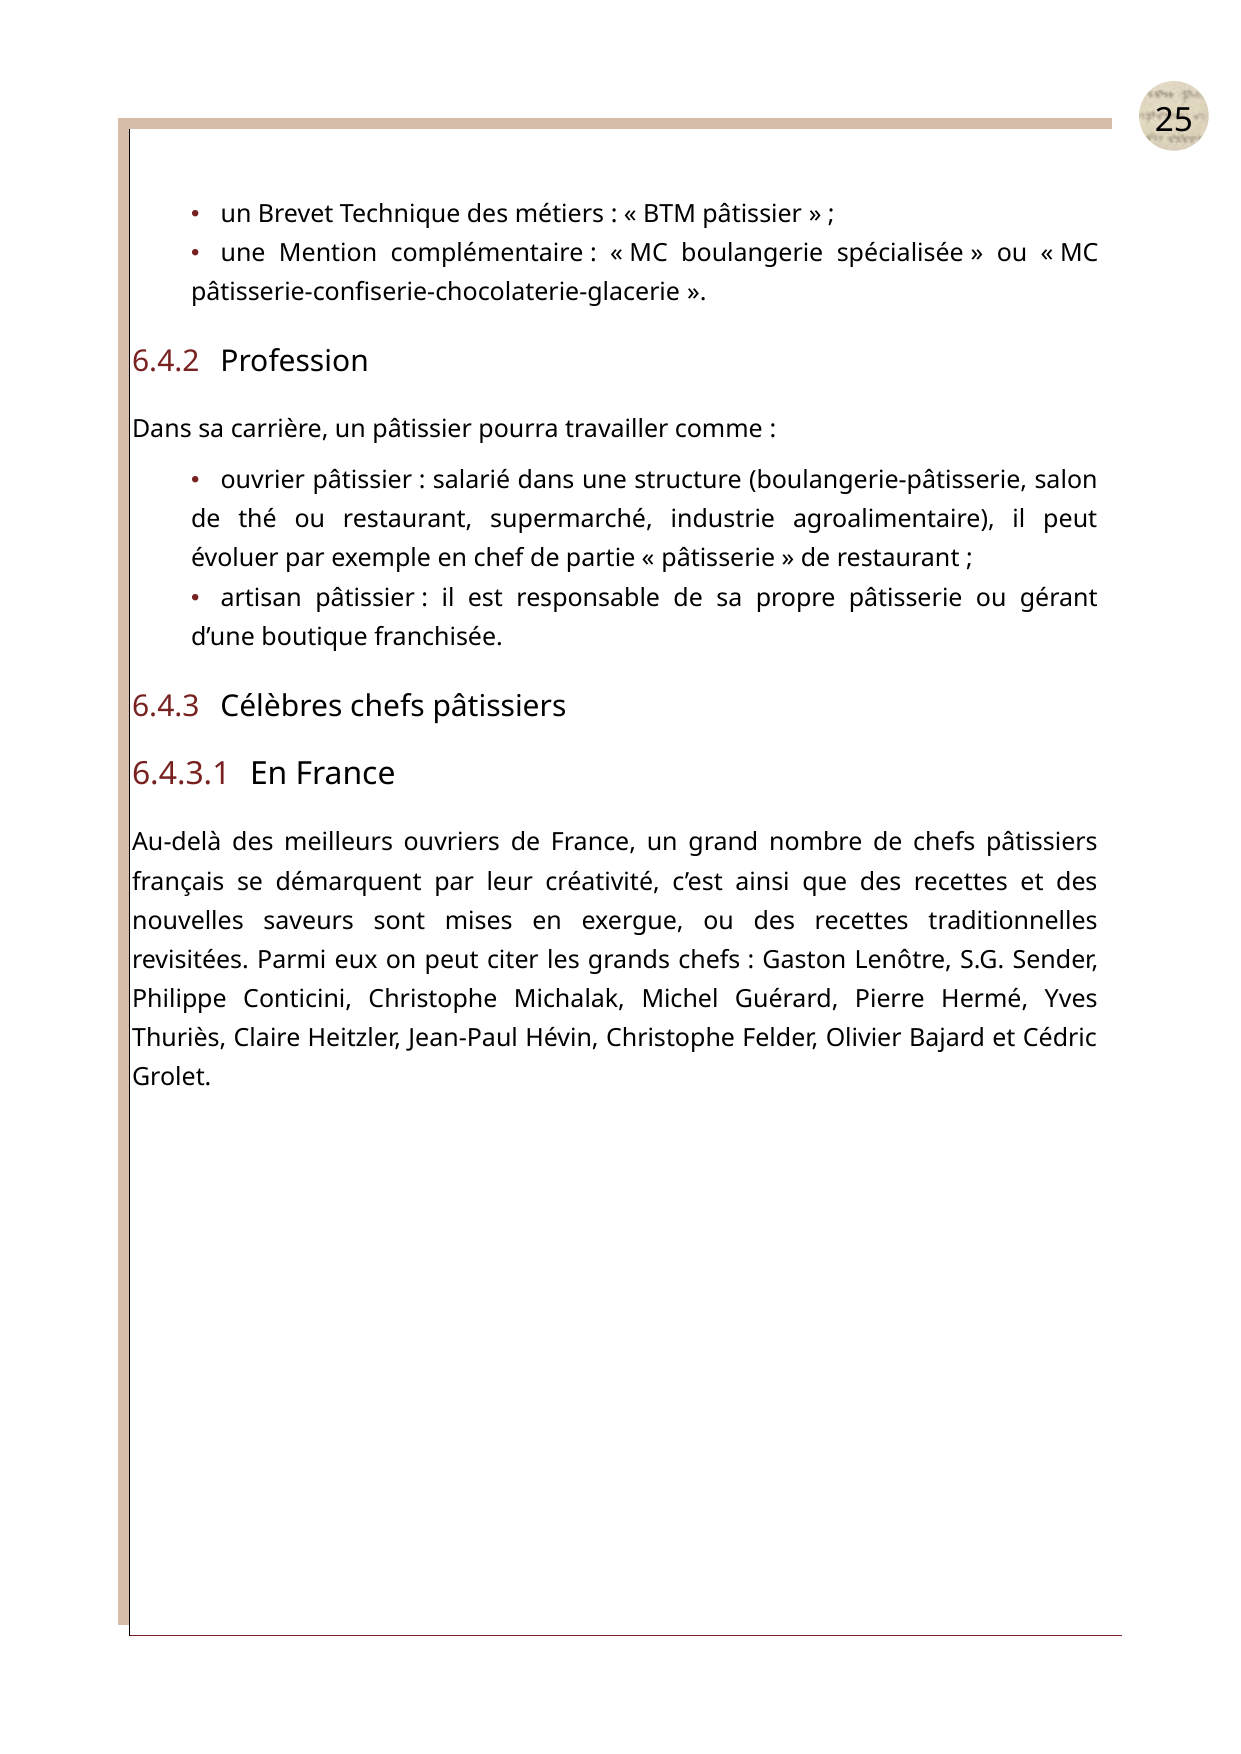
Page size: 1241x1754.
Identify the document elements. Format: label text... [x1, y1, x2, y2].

subtitle Profession [132, 340, 1098, 381]
text Dans sa carrière, un pâtissier pourra travailler comme : [132, 411, 1098, 445]
text Au-delà des meilleurs ouvriers de France, un grand nombre de chefs pâtissiers français se démarquent par leur créativité, c’est ainsi que des recettes et des nouvelles saveurs sont mises en exergue, ou des recettes traditionnelles revisitées. Parmi eux on peut citer les grands chefs : Gaston Lenôtre, S.G. Sender, Philippe Conticini, Christophe Michalak, Michel Guérard, Pierre Hermé, Yves Thuriès, Claire Heitzler, Jean-Paul Hévin, Christophe Felder, Olivier Bajard et Cédric Grolet. [132, 824, 1098, 1093]
subtitle En France [132, 750, 1098, 794]
list une Mention complémentaire : « MC boulangerie spécialisée » ou « MC pâtisserie-confiserie-chocolaterie-glacerie ». [191, 234, 1098, 308]
list artisan pâtissier : il est responsable de sa propre pâtisserie ou gérant d’une boutique franchisée. [191, 579, 1098, 652]
list un Brevet Technique des métiers : « BTM pâtissier » ; [191, 195, 1098, 229]
list ouvrier pâtissier : salarié dans une structure (boulangerie-pâtisserie, salon de thé ou restaurant, supermarché, industrie agroalimentaire), il peut évoluer par exemple en chef de partie « pâtisserie » de restaurant ; [191, 462, 1098, 574]
subtitle Célèbres chefs pâtissiers [132, 684, 1098, 725]
